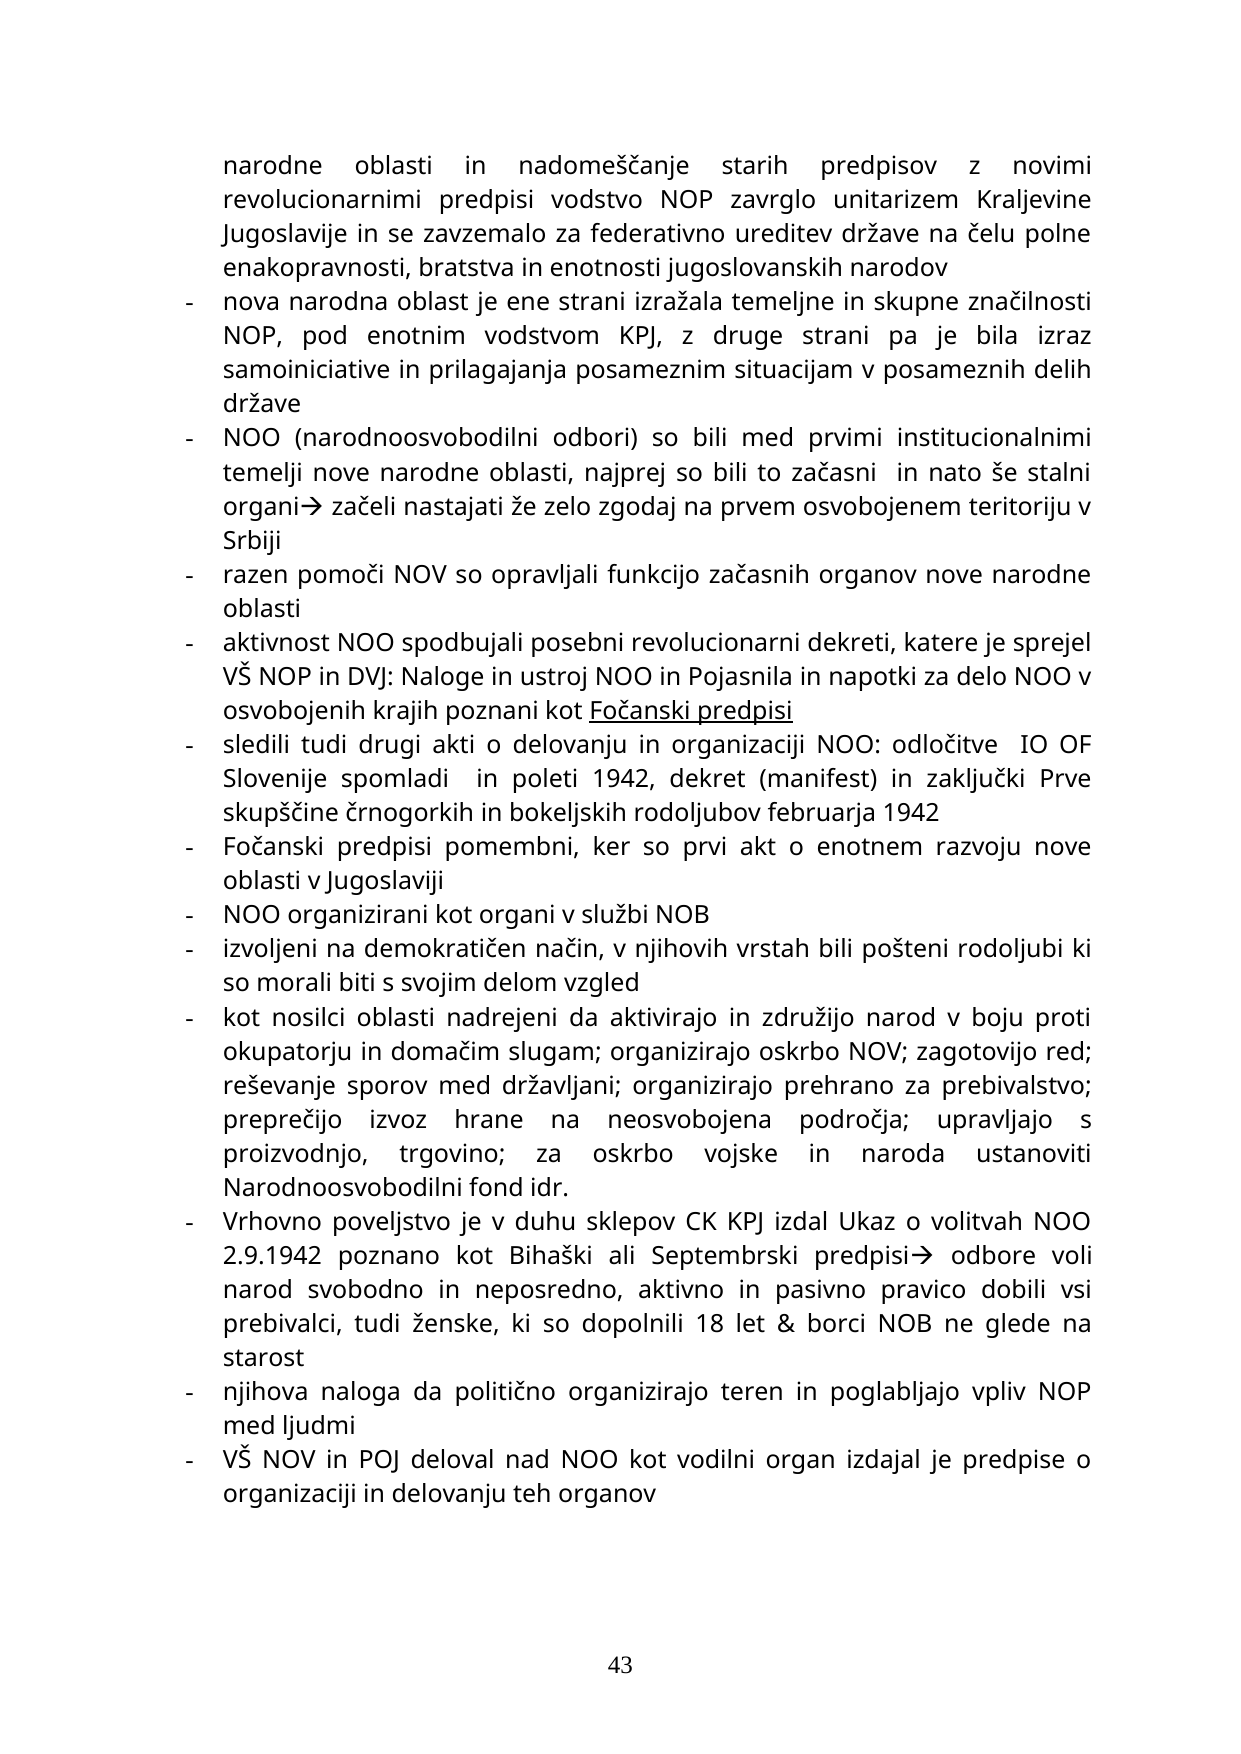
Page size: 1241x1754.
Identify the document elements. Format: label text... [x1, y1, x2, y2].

list nova narodna oblast je ene strani izražala temeljne in skupne značilnosti NOP, pod enotnim vodstvom KPJ, z druge strani pa je bila izraz samoiniciative in prilagajanja posameznim situacijam v posameznih delih države [185, 284, 1093, 420]
list Vrhovno poveljstvo je v duhu sklepov CK KPJ izdal Ukaz o volitvah NOO 2.9.1942 poznano kot Bihaški ali Septembrski predpisi odbore voli narod svobodno in neposredno, aktivno in pasivno pravico dobili vsi prebivalci, tudi ženske, ki so dopolnili 18 let & borci NOB ne glede na starost [185, 1203, 1093, 1374]
list sledili tudi drugi akti o delovanju in organizaciji NOO: odločitve IO OF Slovenije spomladi in poleti 1942, dekret (manifest) in zaključki Prve skupščine črnogorkih in bokeljskih rodoljubov februarja 1942 [185, 727, 1093, 829]
list razen pomoči NOV so opravljali funkcijo začasnih organov nove narodne oblasti [185, 556, 1093, 624]
list izvoljeni na demokratičen način, v njihovih vrstah bili pošteni rodoljubi ki so morali biti s svojim delom vzgled [185, 931, 1093, 999]
list VŠ NOV in POJ deloval nad NOO kot vodilni organ izdajal je predpise o organizaciji in delovanju teh organov [185, 1442, 1093, 1510]
list kot nosilci oblasti nadrejeni da aktivirajo in združijo narod v boju proti okupatorju in domačim slugam; organizirajo oskrbo NOV; zagotovijo red; reševanje sporov med državljani; organizirajo prehrano za prebivalstvo; preprečijo izvoz hrane na neosvobojena področja; upravljajo s proizvodnjo, trgovino; za oskrbo vojske in naroda ustanoviti Narodnoosvobodilni fond idr. [185, 999, 1093, 1203]
list njihova naloga da politično organizirajo teren in poglabljajo vpliv NOP med ljudmi [185, 1374, 1093, 1442]
list NOO (narodnoosvobodilni odbori) so bili med prvimi institucionalnimi temelji nove narodne oblasti, najprej so bili to začasni in nato še stalni organi začeli nastajati že zelo zgodaj na prvem osvobojenem teritoriju v Srbiji [185, 420, 1093, 556]
list aktivnost NOO spodbujali posebni revolucionarni dekreti, katere je sprejel VŠ NOP in DVJ: Naloge in ustroj NOO in Pojasnila in napotki za delo NOO v osvobojenih krajih poznani kot Fočanski predpisi [185, 624, 1093, 727]
list NOO organizirani kot organi v službi NOB [185, 897, 1093, 931]
list Fočanski predpisi pomembni, ker so prvi akt o enotnem razvoju nove oblasti v Jugoslaviji [185, 829, 1093, 897]
list narodne oblasti in nadomeščanje starih predpisov z novimi revolucionarnimi predpisi vodstvo NOP zavrglo unitarizem Kraljevine Jugoslavije in se zavzemalo za federativno ureditev države na čelu polne enakopravnosti, bratstva in enotnosti jugoslovanskih narodov [185, 148, 1093, 284]
